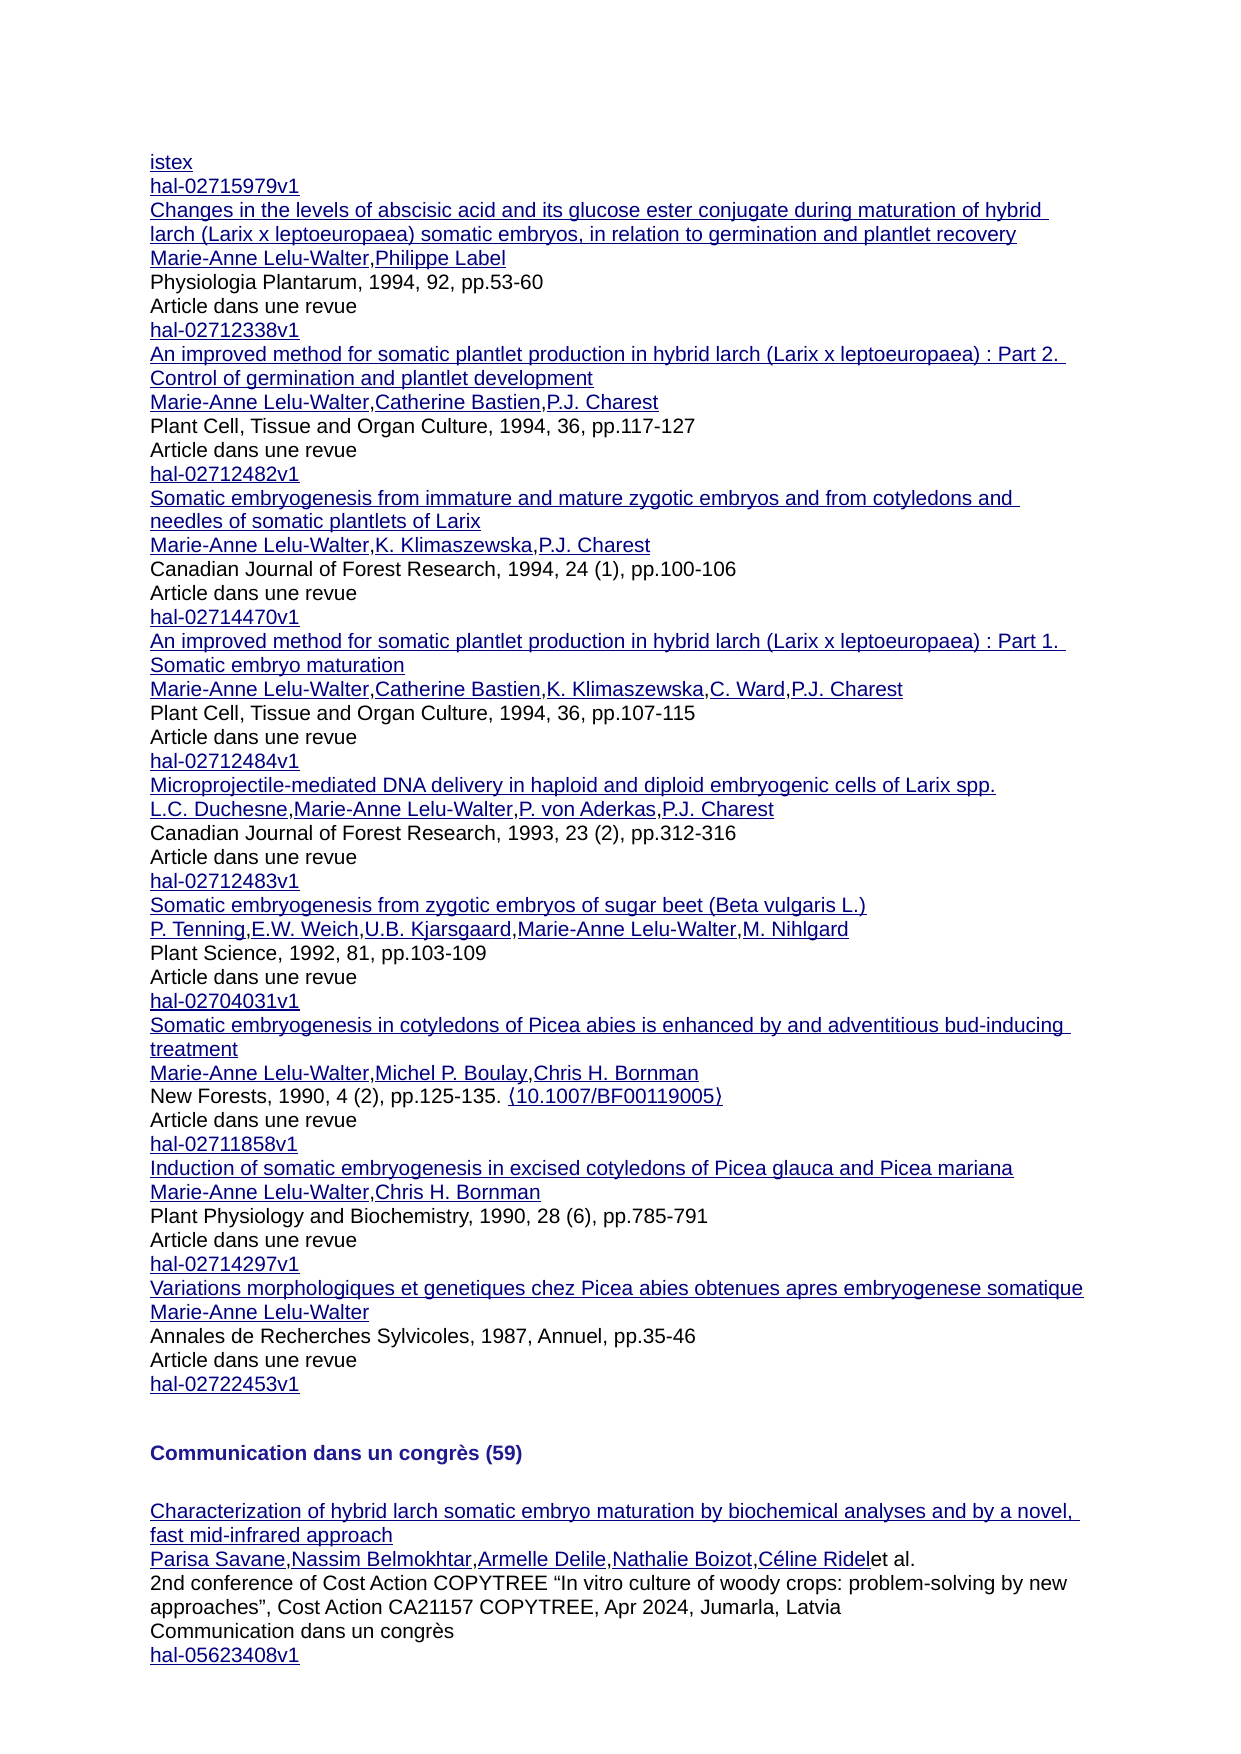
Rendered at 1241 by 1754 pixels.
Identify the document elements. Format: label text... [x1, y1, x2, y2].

table_header Characterization of hybrid larch somatic embryo maturation by biochemical analyses and by a novel, fast mid‐infrared approach Parisa Savane,Nassim Belmokhtar,Armelle Delile,Nathalie Boizot,Céline Ridelet al. 2nd conference of Cost Action COPYTREE “In vitro culture of woody crops: problem-solving by new approaches”, Cost Action CA21157 COPYTREE, Apr 2024, Jumarla, Latvia Communication dans un congrès hal-05623408v1 [150, 1499, 1090, 1667]
table_cell Somatic embryogenesis from immature and mature zygotic embryos and from cotyledons and needles of somatic plantlets of Larix Marie-Anne Lelu-Walter,K. Klimaszewska,P.J. Charest Canadian Journal of Forest Research, 1994, 24 (1), pp.100-106 Article dans une revue hal-02714470v1 [150, 485, 1090, 629]
table_cell Somatic embryogenesis in cotyledons of Picea abies is enhanced by and adventitious bud-inducing treatment Marie-Anne Lelu-Walter,Michel P. Boulay,Chris H. Bornman New Forests, 1990, 4 (2), pp.125-135. ⟨10.1007/BF00119005⟩ Article dans une revue hal-02711858v1 [150, 1013, 1090, 1156]
table_cell istex hal-02715979v1 [150, 150, 1090, 198]
table_cell An improved method for somatic plantlet production in hybrid larch (Larix x leptoeuropaea) : Part 2. Control of germination and plantlet development Marie-Anne Lelu-Walter,Catherine Bastien,P.J. Charest Plant Cell, Tissue and Organ Culture, 1994, 36, pp.117-127 Article dans une revue hal-02712482v1 [150, 342, 1090, 485]
table_cell Microprojectile-mediated DNA delivery in haploid and diploid embryogenic cells of Larix spp. L.C. Duchesne,Marie-Anne Lelu-Walter,P. von Aderkas,P.J. Charest Canadian Journal of Forest Research, 1993, 23 (2), pp.312-316 Article dans une revue hal-02712483v1 [150, 773, 1090, 893]
table_cell Somatic embryogenesis from zygotic embryos of sugar beet (Beta vulgaris L.) P. Tenning,E.W. Weich,U.B. Kjarsgaard,Marie-Anne Lelu-Walter,M. Nihlgard Plant Science, 1992, 81, pp.103-109 Article dans une revue hal-02704031v1 [150, 893, 1090, 1012]
table_cell Induction of somatic embryogenesis in excised cotyledons of Picea glauca and Picea mariana Marie-Anne Lelu-Walter,Chris H. Bornman Plant Physiology and Biochemistry, 1990, 28 (6), pp.785-791 Article dans une revue hal-02714297v1 [150, 1156, 1090, 1276]
table_cell An improved method for somatic plantlet production in hybrid larch (Larix x leptoeuropaea) : Part 1. Somatic embryo maturation Marie-Anne Lelu-Walter,Catherine Bastien,K. Klimaszewska,C. Ward,P.J. Charest Plant Cell, Tissue and Organ Culture, 1994, 36, pp.107-115 Article dans une revue hal-02712484v1 [150, 629, 1090, 773]
table_cell Variations morphologiques et genetiques chez Picea abies obtenues apres embryogenese somatique Marie-Anne Lelu-Walter Annales de Recherches Sylvicoles, 1987, Annuel, pp.35-46 Article dans une revue hal-02722453v1 [150, 1276, 1090, 1396]
table_cell Changes in the levels of abscisic acid and its glucose ester conjugate during maturation of hybrid larch (Larix x leptoeuropaea) somatic embryos, in relation to germination and plantlet recovery Marie-Anne Lelu-Walter,Philippe Label Physiologia Plantarum, 1994, 92, pp.53-60 Article dans une revue hal-02712338v1 [150, 198, 1090, 342]
subtitle Communication dans un congrès (59) [150, 1441, 1090, 1464]
